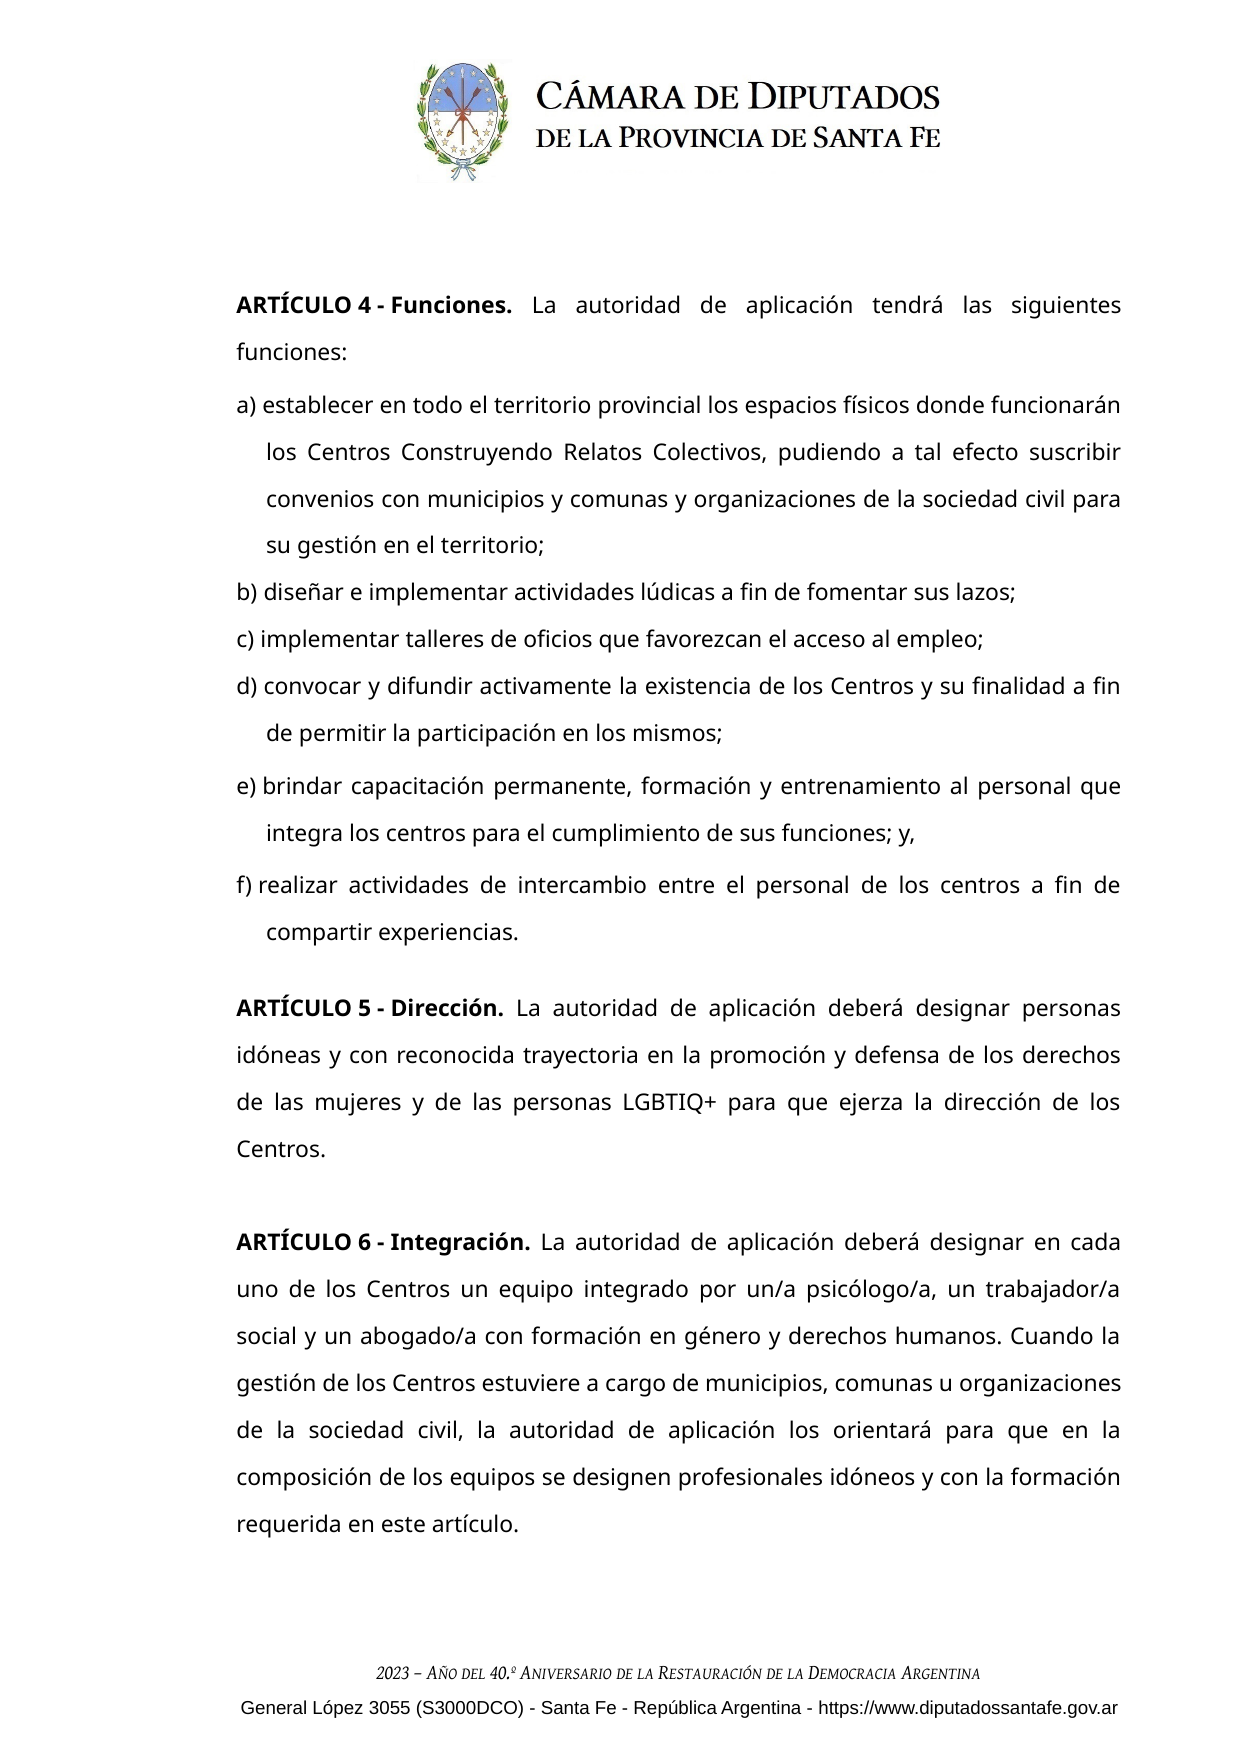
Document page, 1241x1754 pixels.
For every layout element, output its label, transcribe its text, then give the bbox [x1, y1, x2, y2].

list convocar y difundir activamente la existencia de los Centros y su finalidad a fin de permitir la participación en los mismos; [236, 670, 1122, 748]
subtitle establecer en todo el territorio provincial los espacios físicos donde funcionarán los Centros Construyendo Relatos Colectivos, pudiendo a tal efecto suscribir convenios con municipios y comunas y organizaciones de la sociedad civil para su gestión en el territorio; [236, 389, 1122, 561]
list Dirección. La autoridad de aplicación deberá designar personas idóneas y con reconocida trayectoria en la promoción y defensa de los derechos de las mujeres y de las personas LGBTIQ+ para que ejerza la dirección de los Centros. [236, 992, 1122, 1164]
list Integración. La autoridad de aplicación deberá designar en cada uno de los Centros un equipo integrado por un/a psicólogo/a, un trabajador/a social y un abogado/a con formación en género y derechos humanos. Cuando la gestión de los Centros estuviere a cargo de municipios, comunas u organizaciones de la sociedad civil, la autoridad de aplicación los orientará para que en la composición de los equipos se designen profesionales idóneos y con la formación requerida en este artículo. [236, 1226, 1122, 1539]
subtitle realizar actividades de intercambio entre el personal de los centros a fin de compartir experiencias. [236, 869, 1122, 947]
picture [413, 59, 945, 183]
list Funciones. La autoridad de aplicación tendrá las siguientes funciones: [236, 289, 1122, 367]
list implementar talleres de oficios que favorezcan el acceso al empleo; [236, 623, 1122, 654]
subtitle brindar capacitación permanente, formación y entrenamiento al personal que integra los centros para el cumplimiento de sus funciones; y, [236, 770, 1122, 848]
list diseñar e implementar actividades lúdicas a fin de fomentar sus lazos; [236, 576, 1122, 607]
